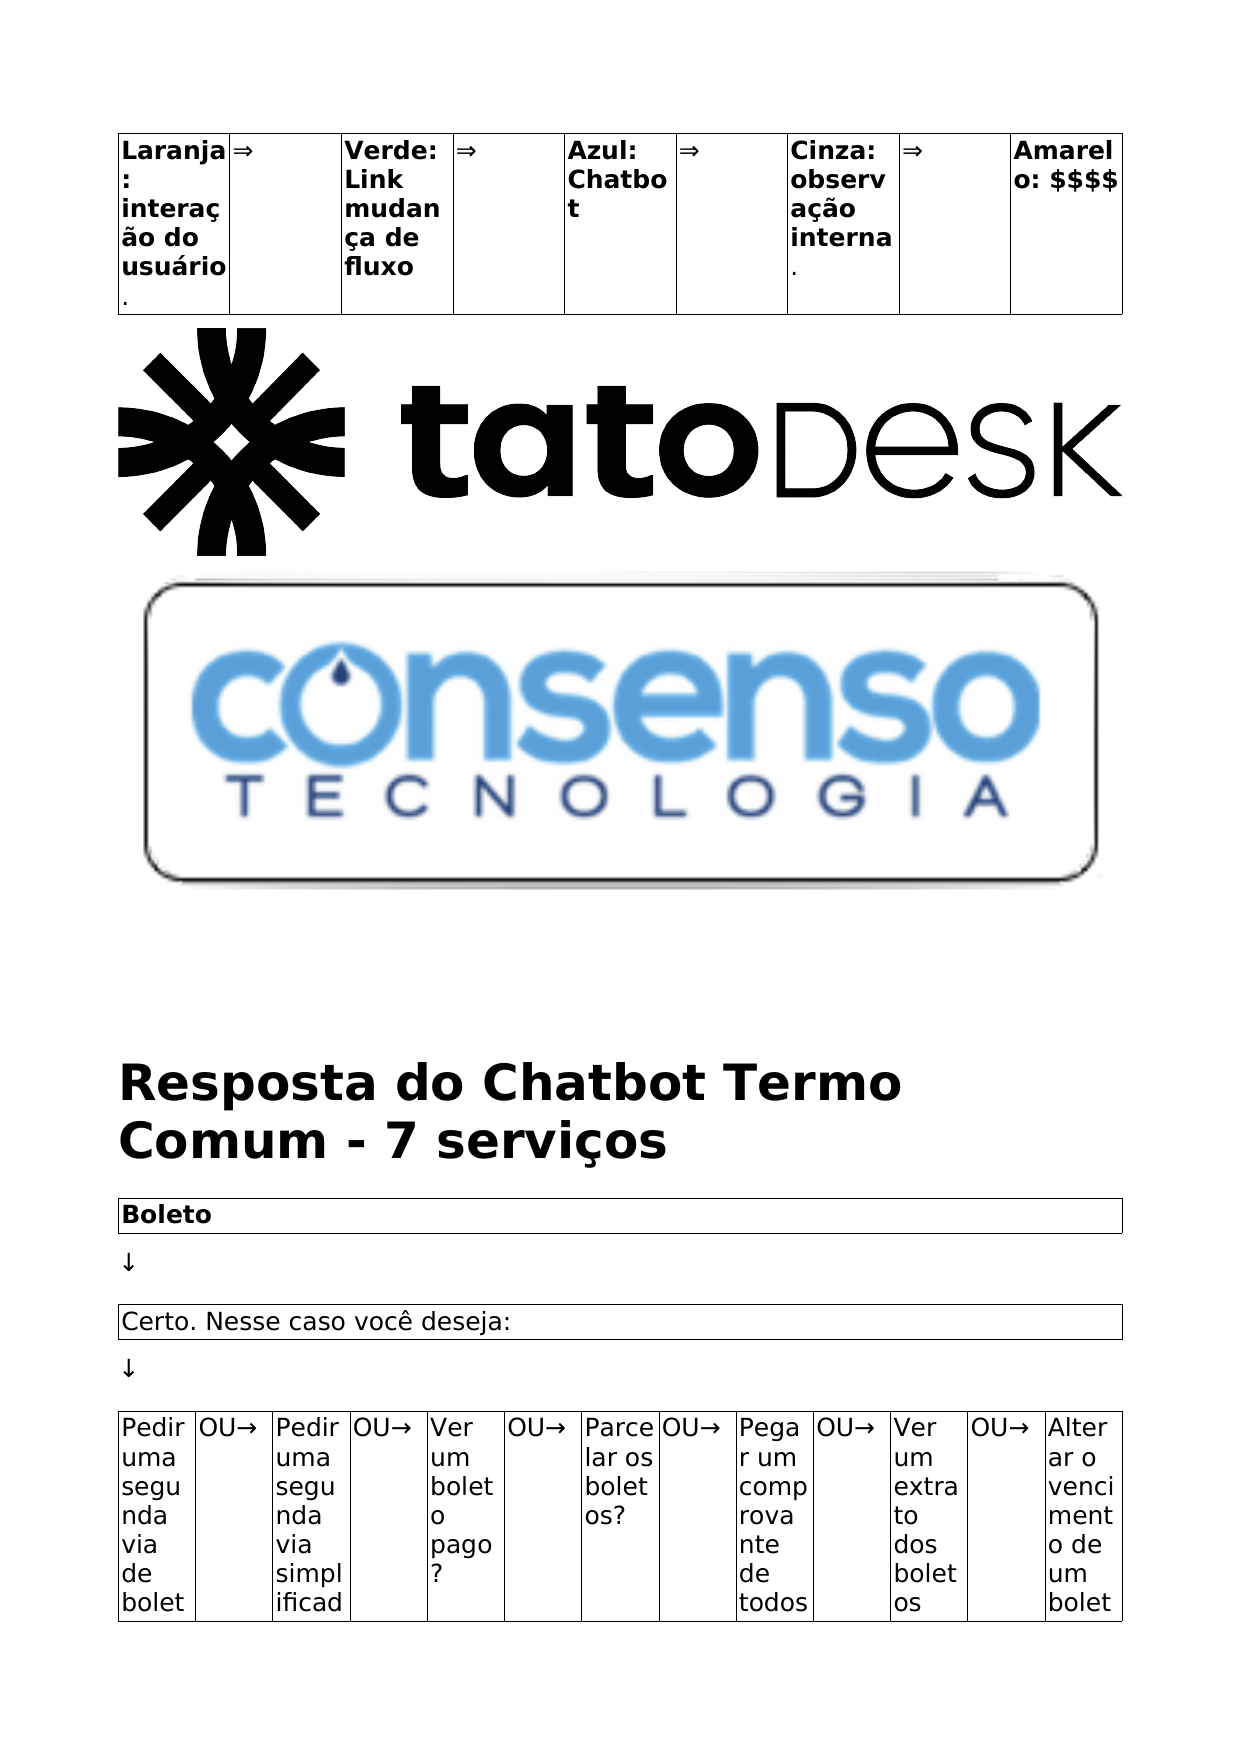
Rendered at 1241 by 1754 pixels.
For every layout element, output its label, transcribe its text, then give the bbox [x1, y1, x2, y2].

table_header ⇒ [900, 134, 1010, 314]
subtitle Resposta do Chatbot Termo Comum - 7 serviços [118, 1054, 1122, 1170]
text ↓ [118, 1248, 1122, 1277]
table_header OU→ [660, 1412, 736, 1621]
table_header OU→ [968, 1412, 1045, 1621]
table_header Alterar o vencimento de um bolet [1046, 1412, 1122, 1621]
text ↓ [118, 1354, 1122, 1383]
table_header Parcelar os boletos? [582, 1412, 659, 1621]
table_header Certo. Nesse caso você deseja: [119, 1305, 1122, 1339]
table_header Pegar um comprovante de todos [737, 1412, 813, 1621]
picture [118, 567, 1123, 917]
table_header Verde: Link mudança de fluxo [342, 134, 453, 314]
table_header Ver um boleto pago? [428, 1412, 504, 1621]
table_header Amarelo: $$$$ [1011, 134, 1122, 314]
table_header Cinza: observação interna. [788, 134, 899, 314]
picture [118, 328, 1123, 556]
table_header Azul: Chatbot [565, 134, 676, 314]
table_header Laranja: interação do usuário. [119, 134, 229, 314]
table_header OU→ [351, 1412, 427, 1621]
table_header Pedir uma segunda via simplificad [273, 1412, 350, 1621]
table_header ⇒ [677, 134, 787, 314]
table_header OU→ [505, 1412, 581, 1621]
table_header OU→ [196, 1412, 272, 1621]
table_header Ver um extrato dos boletos [891, 1412, 967, 1621]
table_header OU→ [814, 1412, 890, 1621]
table_header ⇒ [454, 134, 564, 314]
table_header Boleto [119, 1199, 1122, 1233]
table_header Pedir uma segunda via de bolet [119, 1412, 195, 1621]
table_header ⇒ [230, 134, 341, 314]
